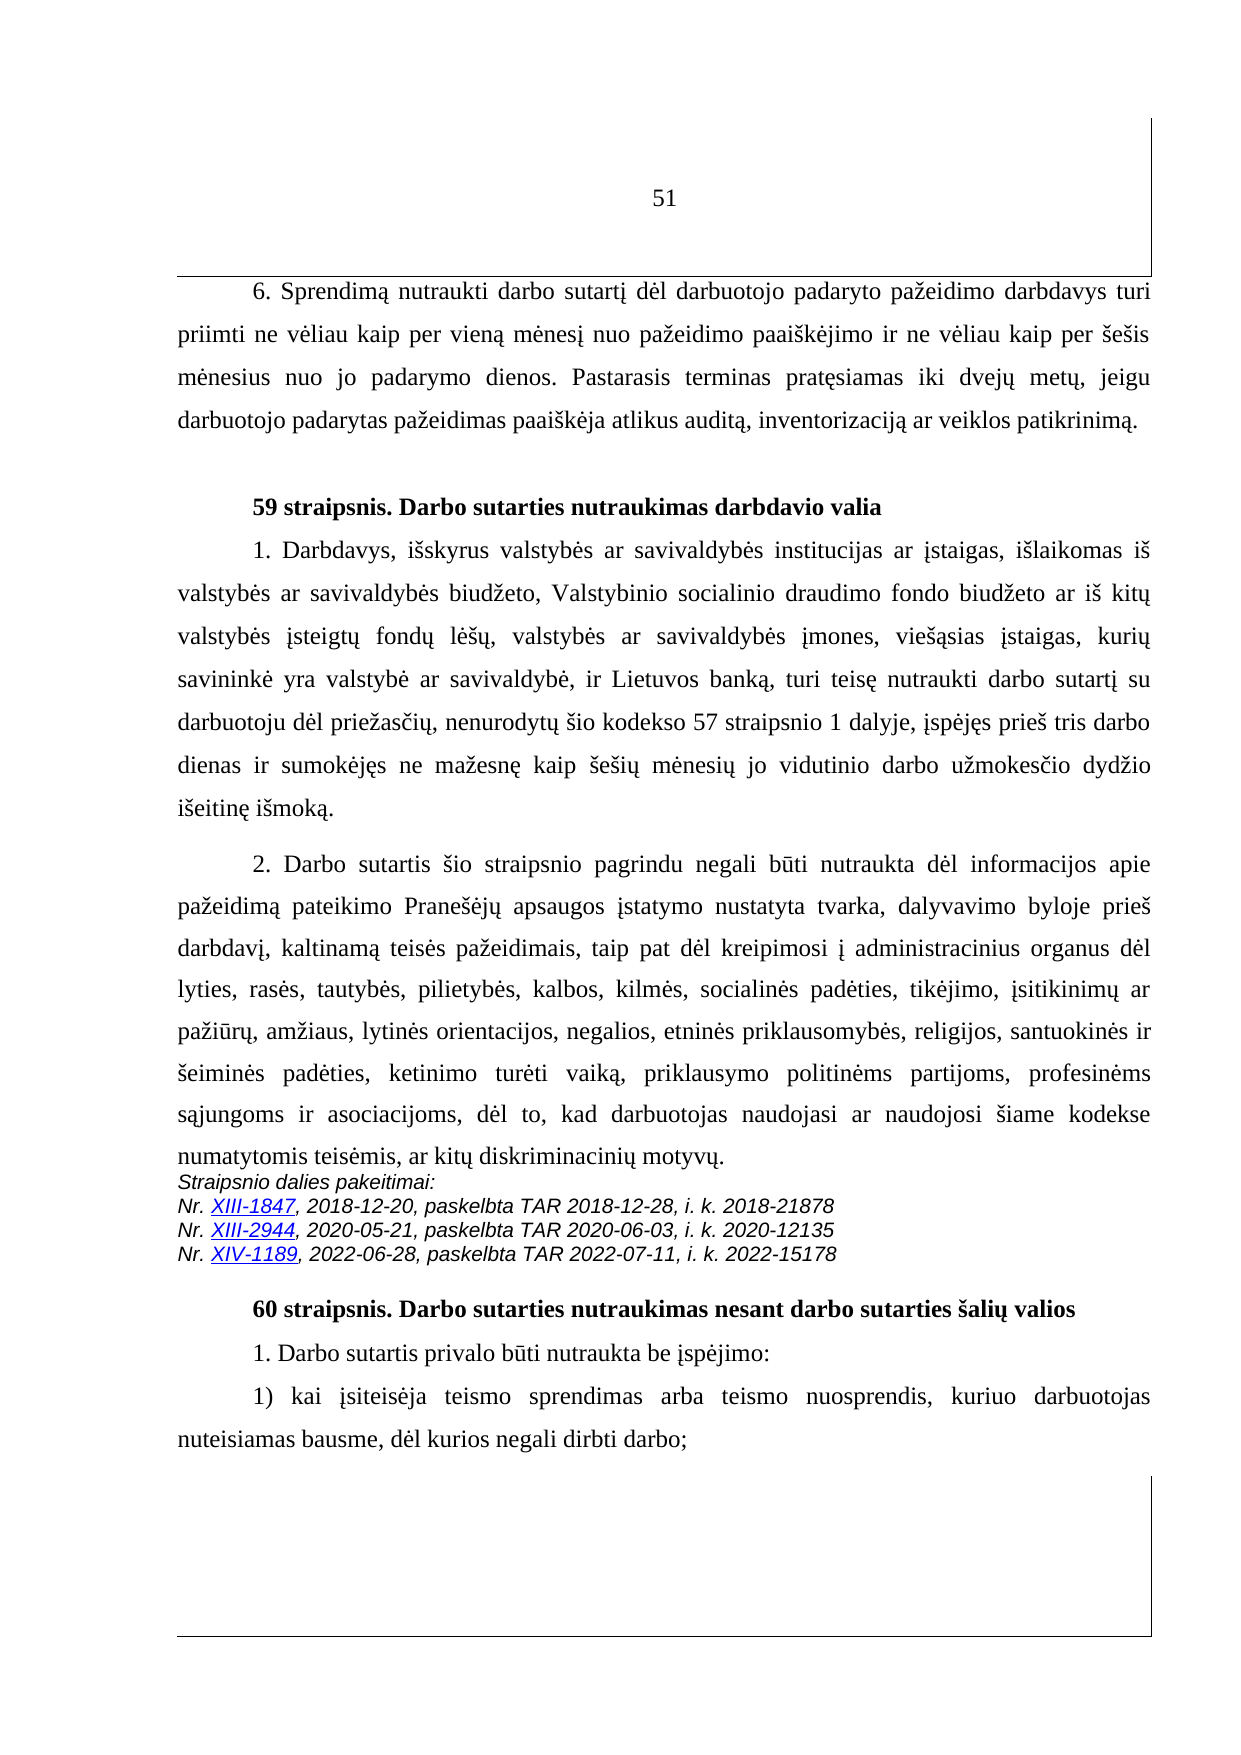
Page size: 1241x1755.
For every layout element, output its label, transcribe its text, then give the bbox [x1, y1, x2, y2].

text Nr. XIII-1847, 2018-12-20, paskelbta TAR 2018-12-28, i. k. 2018-21878 [177, 1194, 1152, 1218]
text 2. Darbo sutartis šio straipsnio pagrindu negali būti nutraukta dėl informacijos apie pažeidimą pateikimo Pranešėjų apsaugos įstatymo nustatyta tvarka, dalyvavimo byloje prieš darbdavį, kaltinamą teisės pažeidimais, taip pat dėl kreipimosi į administracinius organus dėl lyties, rasės, tautybės, pilietybės, kalbos, kilmės, socialinės padėties, tikėjimo, įsitikinimų ar pažiūrų, amžiaus, lytinės orientacijos, negalios, etninės priklausomybės, religijos, santuokinės ir šeiminės padėties, ketinimo turėti vaiką, priklausymo politinėms partijoms, profesinėms sąjungoms ir asociacijoms, dėl to, kad darbuotojas naudojasi ar naudojosi šiame kodekse numatytomis teisėmis, ar kitų diskriminacinių motyvų. [177, 837, 1152, 1170]
text 6. Sprendimą nutraukti darbo sutartį dėl darbuotojo padaryto pažeidimo darbdavys turi priimti ne vėliau kaip per vieną mėnesį nuo pažeidimo paaiškėjimo ir ne vėliau kaip per šešis mėnesius nuo jo padarymo dienos. Pastarasis terminas pratęsiamas iki dvejų metų, jeigu darbuotojo padarytas pažeidimas paaiškėja atlikus auditą, inventorizaciją ar veiklos patikrinimą. [177, 276, 1152, 434]
text 1. Darbdavys, išskyrus valstybės ar savivaldybės institucijas ar įstaigas, išlaikomas iš valstybės ar savivaldybės biudžeto, Valstybinio socialinio draudimo fondo biudžeto ar iš kitų valstybės įsteigtų fondų lėšų, valstybės ar savivaldybės įmones, viešąsias įstaigas, kurių savininkė yra valstybė ar savivaldybė, ir Lietuvos banką, turi teisę nutraukti darbo sutartį su darbuotoju dėl priežasčių, nenurodytų šio kodekso 57 straipsnio 1 dalyje, įspėjęs prieš tris darbo dienas ir sumokėjęs ne mažesnę kaip šešių mėnesių jo vidutinio darbo užmokesčio dydžio išeitinę išmoką. [177, 535, 1152, 822]
text Straipsnio dalies pakeitimai: [177, 1170, 1152, 1194]
text Nr. XIII-2944, 2020-05-21, paskelbta TAR 2020-06-03, i. k. 2020-12135 [177, 1218, 1152, 1242]
text 1) kai įsiteisėja teismo sprendimas arba teismo nuosprendis, kuriuo darbuotojas nuteisiamas bausme, dėl kurios negali dirbti darbo; [177, 1381, 1152, 1453]
subtitle 60 straipsnis. Darbo sutarties nutraukimas nesant darbo sutarties šalių valios [177, 1294, 1152, 1323]
text Nr. XIV-1189, 2022-06-28, paskelbta TAR 2022-07-11, i. k. 2022-15178 [177, 1242, 1152, 1266]
subtitle 59 straipsnis. Darbo sutarties nutraukimas darbdavio valia [177, 492, 1152, 520]
text 1. Darbo sutartis privalo būti nutraukta be įspėjimo: [177, 1338, 1152, 1366]
